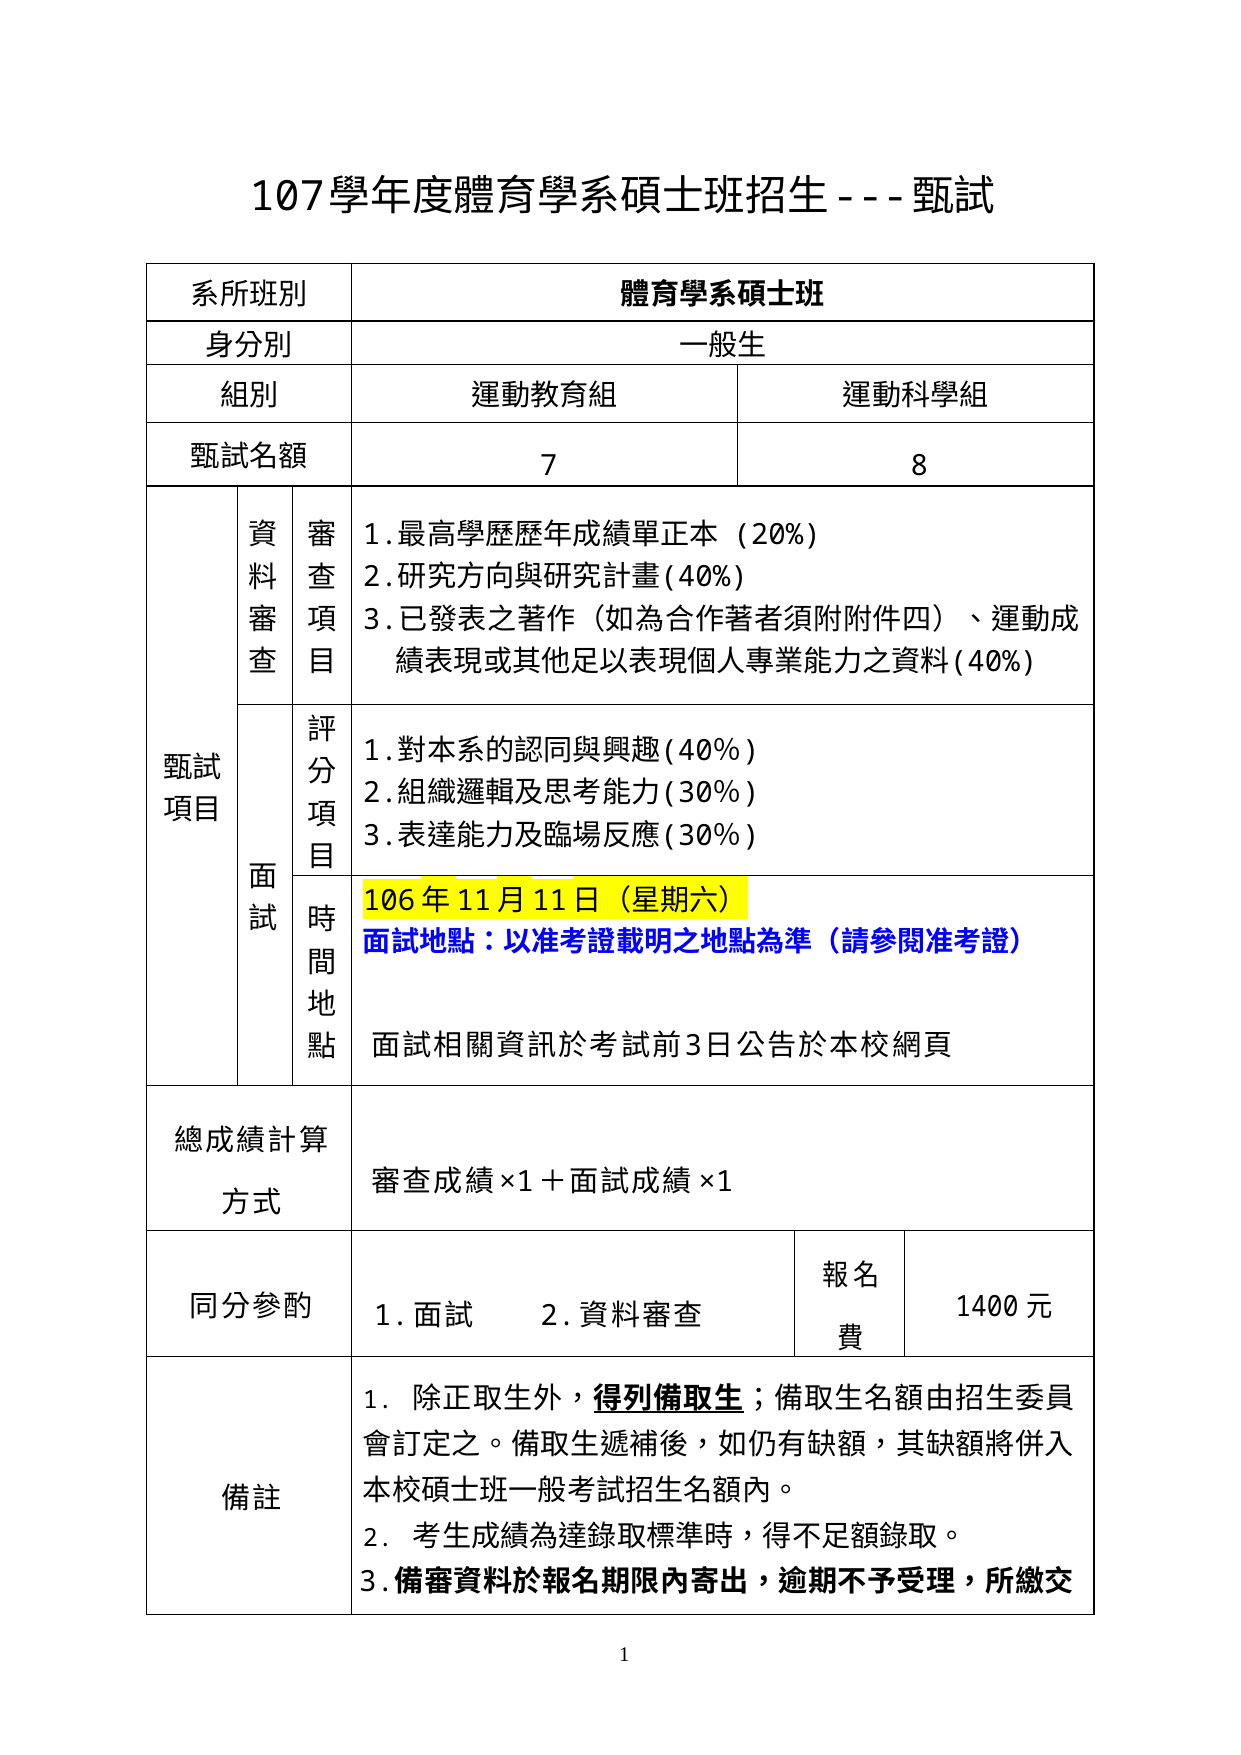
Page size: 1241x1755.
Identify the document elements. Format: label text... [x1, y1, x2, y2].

table_cell 審查項目 [293, 487, 351, 704]
table_cell 一般生 [352, 322, 1093, 364]
table_cell 1.對本系的認同與興趣(40％) 2.組織邏輯及思考能力(30％) 3.表達能力及臨場反應(30％) [352, 705, 1093, 875]
table_cell 時間地點 [293, 876, 351, 1084]
table_cell 除正取生外，得列備取生；備取生名額由招生委員會訂定之。備取生遞補後，如仍有缺額，其缺額將併入本校碩士班一般考試招生名額內。 考生成績為達錄取標準時，得不足額錄取。 3.備審資料於報名期限內寄出，逾期不予受理，所繳交 [352, 1357, 1093, 1614]
table_cell 1.最高學歷歷年成績單正本 (20%) 2.研究方向與研究計畫(40%) 3.已發表之著作（如為合作著者須附附件四）、運動成績表現或其他足以表現個人專業能力之資料(40%) [352, 487, 1093, 704]
table_cell 面 試 [238, 705, 292, 1084]
table_cell 審查成績×1＋面試成績×1 [352, 1086, 1093, 1230]
table_cell 甄試名額 [147, 423, 351, 485]
table_cell 運動科學組 [738, 365, 1093, 422]
table_cell 報名費 [795, 1231, 904, 1356]
table_cell 運動教育組 [352, 365, 737, 422]
table_cell 總成績計算方式 [147, 1086, 351, 1230]
table_cell 評分項目 [293, 705, 351, 875]
table_cell 7 [352, 423, 737, 485]
table_cell 106年11月11日（星期六） 面試地點：以准考證載明之地點為準（請參閱准考證） 面試相關資訊於考試前3日公告於本校網頁 [352, 876, 1093, 1084]
text 107學年度體育學系碩士班招生---甄試 [131, 115, 1110, 240]
table_cell 8 [738, 423, 1093, 485]
table_header 系所班別 [147, 264, 351, 320]
table_cell 組別 [147, 365, 351, 422]
table_cell 身分別 [147, 322, 351, 364]
table_cell 資料審 查 [238, 487, 292, 704]
table_cell 1400元 [905, 1231, 1093, 1356]
table_cell 甄試項目 [147, 487, 237, 1084]
table_header 體育學系碩士班 [352, 264, 1093, 320]
table_cell 1.面試 2.資料審查 [352, 1231, 794, 1356]
table_cell 備註 [147, 1357, 351, 1614]
table_cell 同分參酌 [147, 1231, 351, 1356]
